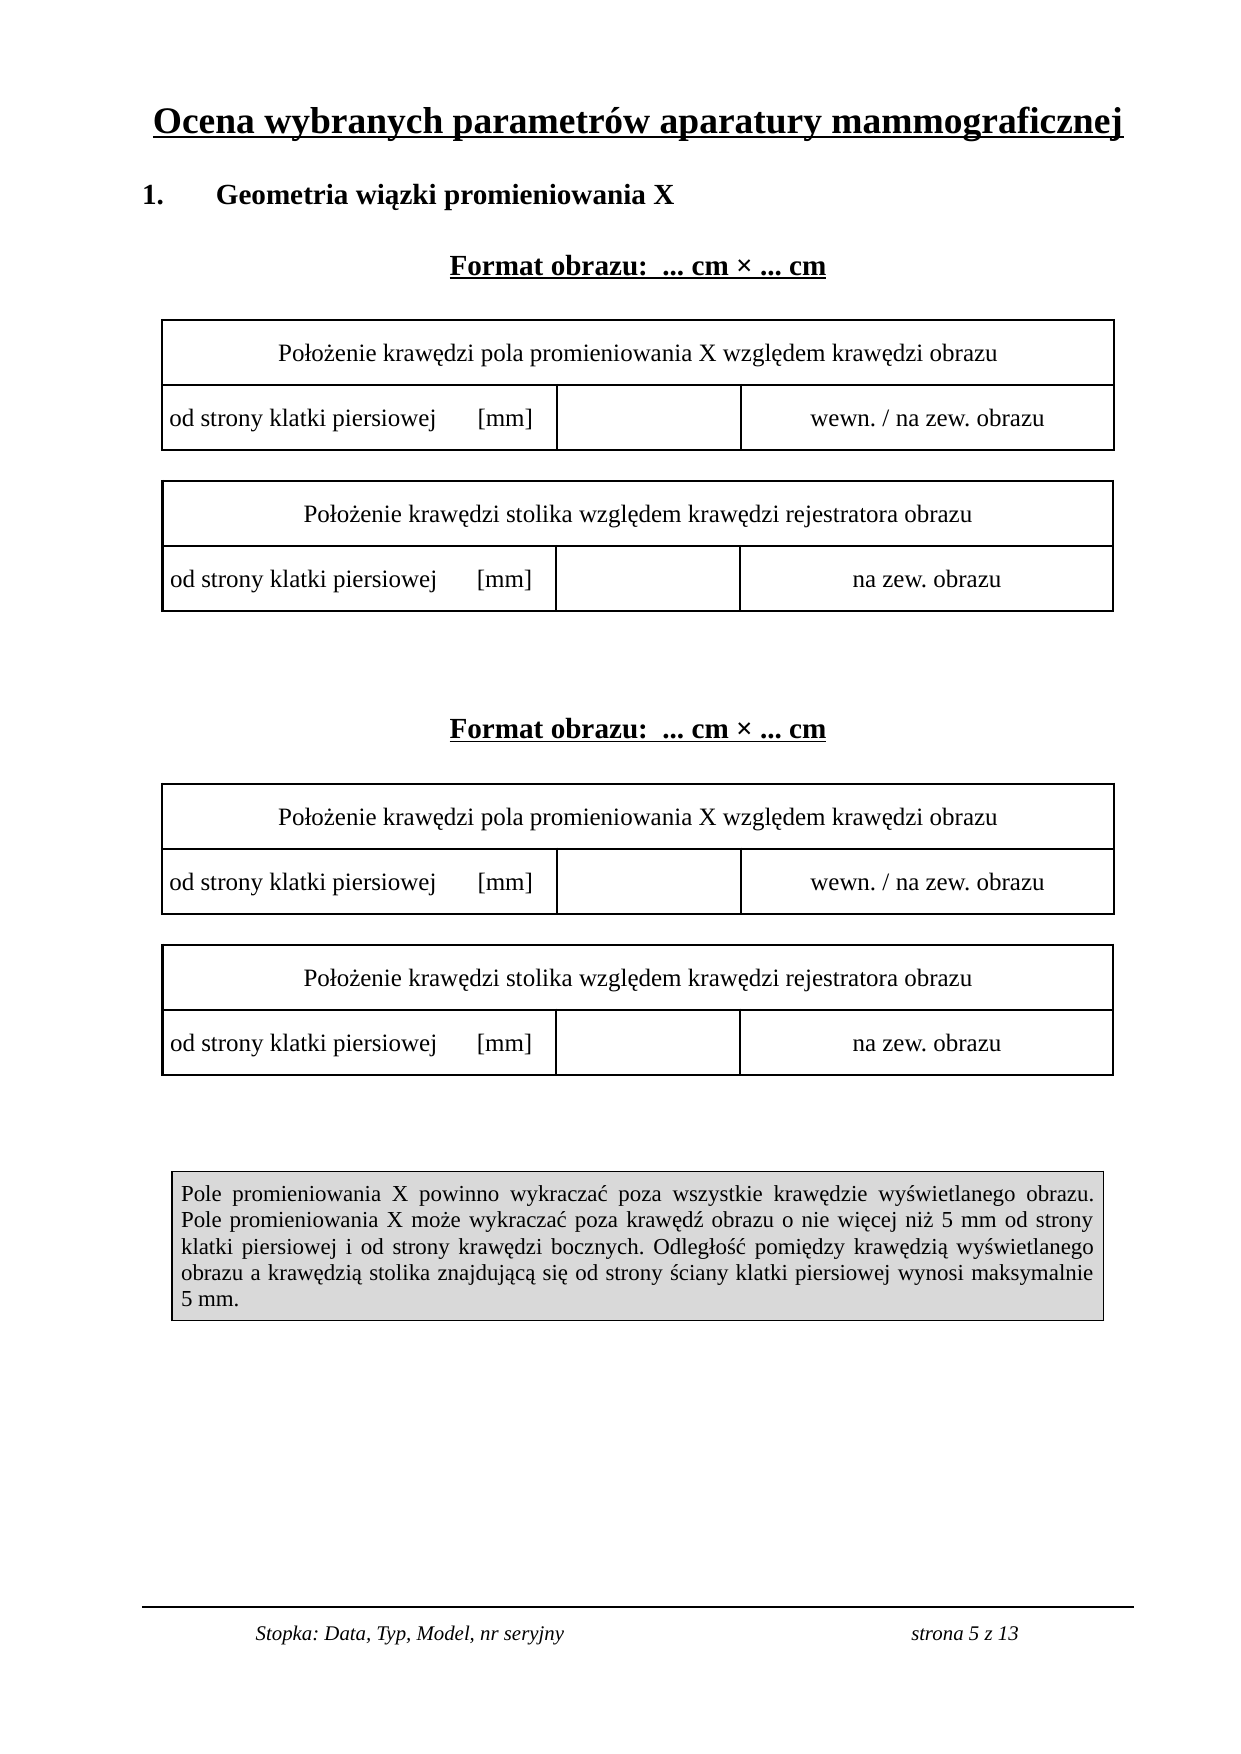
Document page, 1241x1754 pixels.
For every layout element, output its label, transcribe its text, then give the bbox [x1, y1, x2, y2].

text Format obrazu: ... cm × ... cm [142, 248, 1134, 281]
table_header Położenie krawędzi stolika względem krawędzi rejestratora obrazu [164, 482, 1112, 545]
subtitle Ocena wybranych parametrów aparatury mammograficznej [142, 99, 1134, 142]
table_cell na zew. obrazu [741, 1011, 1112, 1073]
table_cell od strony klatki piersiowej [164, 547, 452, 610]
table_cell [mm] [453, 386, 556, 449]
text Pole promieniowania X powinno wykraczać poza wszystkie krawędzie wyświetlanego obrazu. Pole promieniowania X może wykraczać poza krawędź obrazu o nie więcej niż 5 mm od strony klatki piersiowej i od strony krawędzi bocznych. Odległość pomiędzy krawędzią wyświetlanego obrazu a krawędzią stolika znajdującą się od strony ściany klatki piersiowej wynosi maksymalnie 5 mm. [173, 1172, 1103, 1320]
table_header Położenie krawędzi pola promieniowania X względem krawędzi obrazu [163, 785, 1113, 848]
table_cell [mm] [453, 547, 555, 610]
table_cell [558, 850, 740, 913]
table_cell [557, 1011, 739, 1073]
text Format obrazu: ... cm × ... cm [142, 712, 1134, 745]
table_cell [mm] [453, 1011, 555, 1073]
table_cell od strony klatki piersiowej [163, 386, 453, 449]
table_header Położenie krawędzi pola promieniowania X względem krawędzi obrazu [163, 321, 1113, 384]
table_cell na zew. obrazu [741, 547, 1112, 610]
table_cell wewn. / na zew. obrazu [742, 850, 1113, 913]
table_cell [557, 547, 739, 610]
subtitle 1. Geometria wiązki promieniowania X [142, 177, 1134, 210]
table_cell [mm] [453, 850, 556, 913]
table_cell [558, 386, 740, 449]
table_cell wewn. / na zew. obrazu [742, 386, 1113, 449]
table_header Położenie krawędzi stolika względem krawędzi rejestratora obrazu [164, 946, 1112, 1008]
table_cell od strony klatki piersiowej [163, 850, 453, 913]
table_cell od strony klatki piersiowej [164, 1011, 452, 1073]
